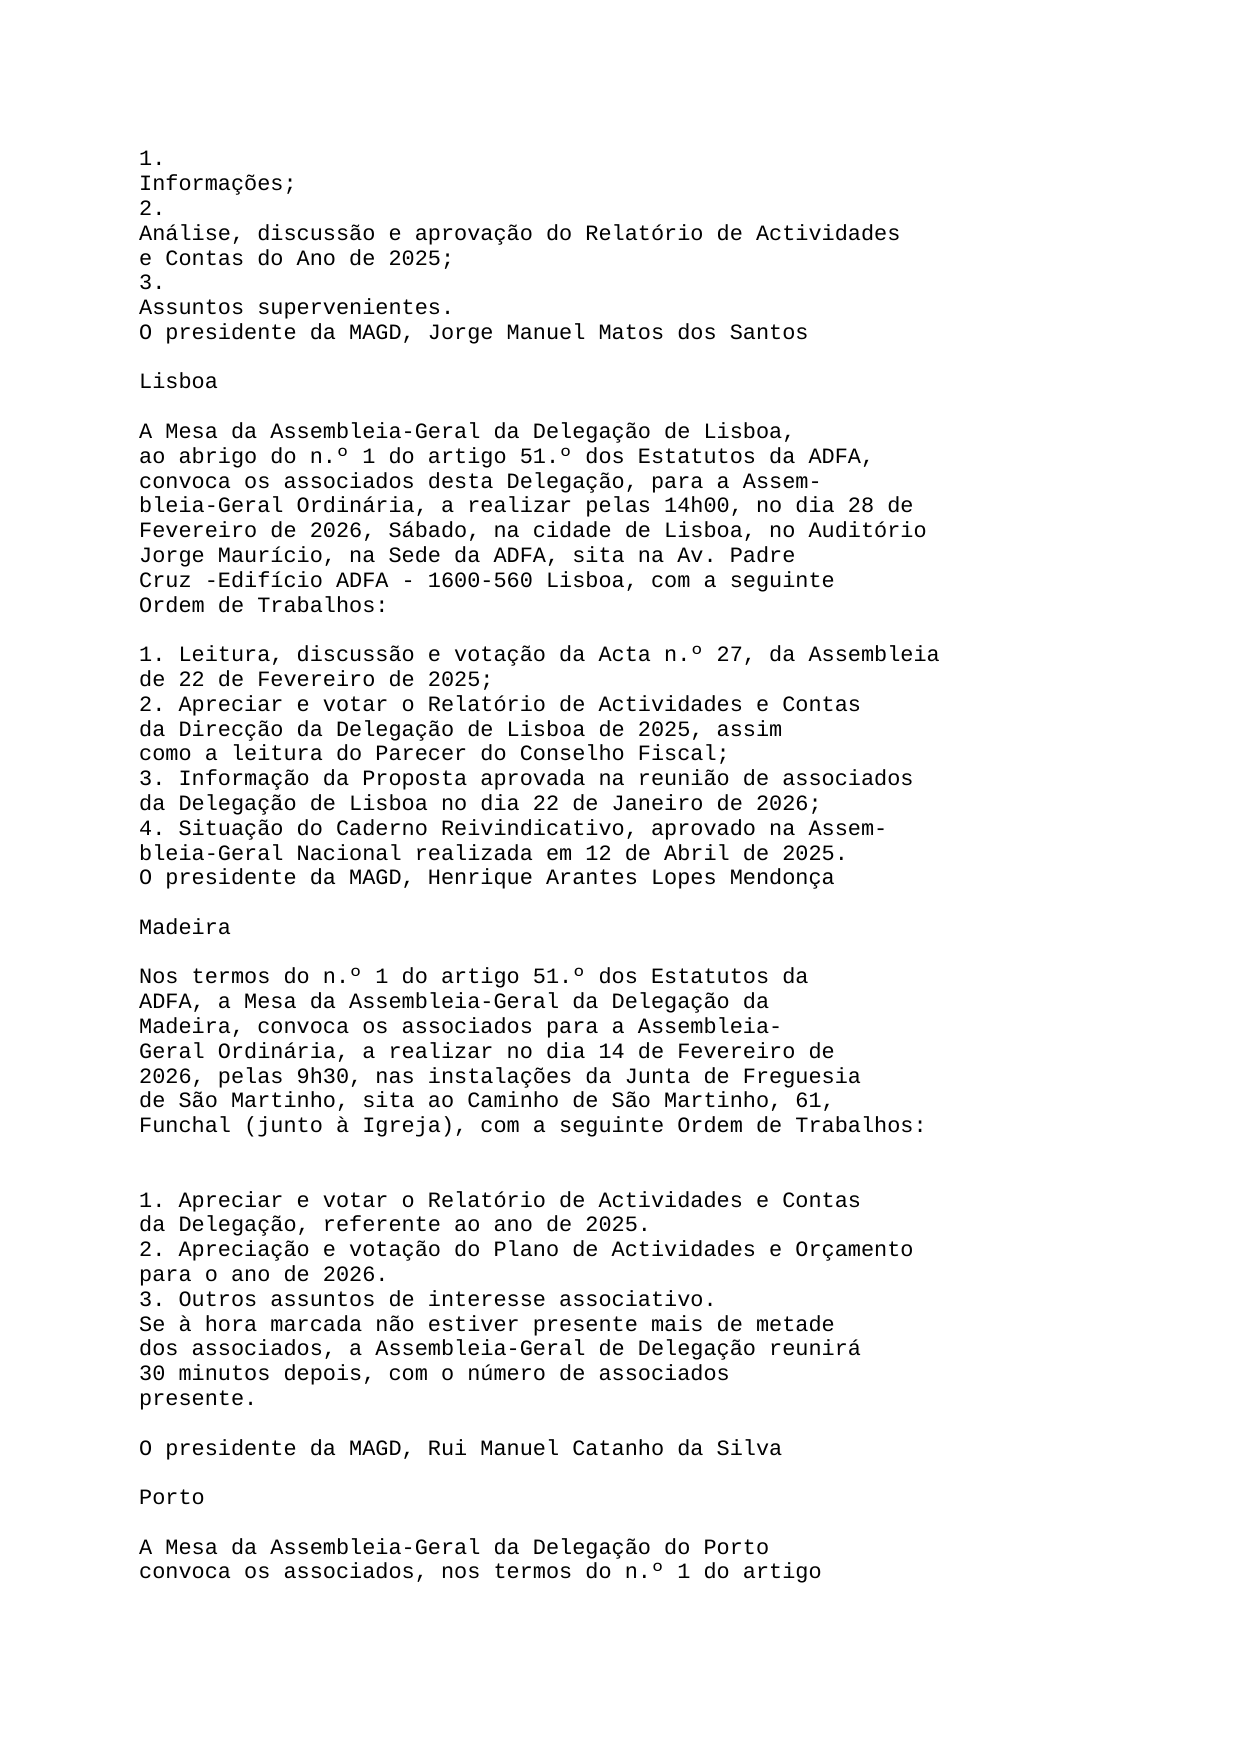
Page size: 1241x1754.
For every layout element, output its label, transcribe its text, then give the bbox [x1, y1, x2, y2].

text 2. Apreciação e votação do Plano de Actividades e Orçamento [139, 1238, 1101, 1263]
text Funchal (junto à Igreja), com a seguinte Ordem de Trabalhos: [139, 1114, 1101, 1139]
text 3. [139, 272, 1101, 296]
text A Mesa da Assembleia-Geral da Delegação de Lisboa, [139, 420, 1101, 445]
text 2. Apreciar e votar o Relatório de Actividades e Contas [139, 693, 1101, 718]
text Informações; [139, 172, 1101, 197]
text 3. Informação da Proposta aprovada na reunião de associados [139, 767, 1101, 792]
text para o ano de 2026. [139, 1263, 1101, 1288]
text Jorge Maurício, na Sede da ADFA, sita na Av. Padre [139, 544, 1101, 569]
text convoca os associados, nos termos do n.º 1 do artigo [139, 1561, 1101, 1586]
text 3. Outros assuntos de interesse associativo. [139, 1288, 1101, 1313]
text dos associados, a Assembleia-Geral de Delegação reunirá [139, 1338, 1101, 1362]
text Geral Ordinária, a realizar no dia 14 de Fevereiro de [139, 1040, 1101, 1065]
text 2. [139, 197, 1101, 222]
text Cruz -Edifício ADFA - 1600-560 Lisboa, com a seguinte [139, 569, 1101, 594]
text ADFA, a Mesa da Assembleia-Geral da Delegação da [139, 991, 1101, 1015]
text Análise, discussão e aprovação do Relatório de Actividades [139, 222, 1101, 247]
text 30 minutos depois, com o número de associados [139, 1362, 1101, 1387]
text A Mesa da Assembleia-Geral da Delegação do Porto [139, 1536, 1101, 1561]
text 1. Apreciar e votar o Relatório de Actividades e Contas [139, 1189, 1101, 1214]
text bleia-Geral Ordinária, a realizar pelas 14h00, no dia 28 de [139, 495, 1101, 519]
text Assuntos supervenientes. [139, 296, 1101, 321]
text 2026, pelas 9h30, nas instalações da Junta de Freguesia [139, 1065, 1101, 1090]
text 1. [139, 148, 1101, 172]
text 1. Leitura, discussão e votação da Acta n.º 27, da Assembleia [139, 643, 1101, 668]
text Madeira, convoca os associados para a Assembleia- [139, 1015, 1101, 1040]
text de 22 de Fevereiro de 2025; [139, 668, 1101, 693]
text da Delegação, referente ao ano de 2025. [139, 1214, 1101, 1238]
text Porto [139, 1486, 1101, 1511]
text Fevereiro de 2026, Sábado, na cidade de Lisboa, no Auditório [139, 519, 1101, 544]
text convoca os associados desta Delegação, para a Assem- [139, 470, 1101, 495]
text presente. [139, 1387, 1101, 1412]
text da Delegação de Lisboa no dia 22 de Janeiro de 2026; [139, 792, 1101, 817]
text O presidente da MAGD, Henrique Arantes Lopes Mendonça [139, 867, 1101, 891]
text como a leitura do Parecer do Conselho Fiscal; [139, 743, 1101, 767]
text e Contas do Ano de 2025; [139, 247, 1101, 272]
text Nos termos do n.º 1 do artigo 51.º dos Estatutos da [139, 966, 1101, 991]
text Lisboa [139, 371, 1101, 396]
text O presidente da MAGD, Jorge Manuel Matos dos Santos [139, 321, 1101, 346]
text Se à hora marcada não estiver presente mais de metade [139, 1313, 1101, 1338]
text de São Martinho, sita ao Caminho de São Martinho, 61, [139, 1090, 1101, 1114]
text O presidente da MAGD, Rui Manuel Catanho da Silva [139, 1437, 1101, 1462]
text ao abrigo do n.º 1 do artigo 51.º dos Estatutos da ADFA, [139, 445, 1101, 470]
text Ordem de Trabalhos: [139, 594, 1101, 619]
text bleia-Geral Nacional realizada em 12 de Abril de 2025. [139, 842, 1101, 867]
text Madeira [139, 916, 1101, 941]
text 4. Situação do Caderno Reivindicativo, aprovado na Assem- [139, 817, 1101, 842]
text da Direcção da Delegação de Lisboa de 2025, assim [139, 718, 1101, 743]
